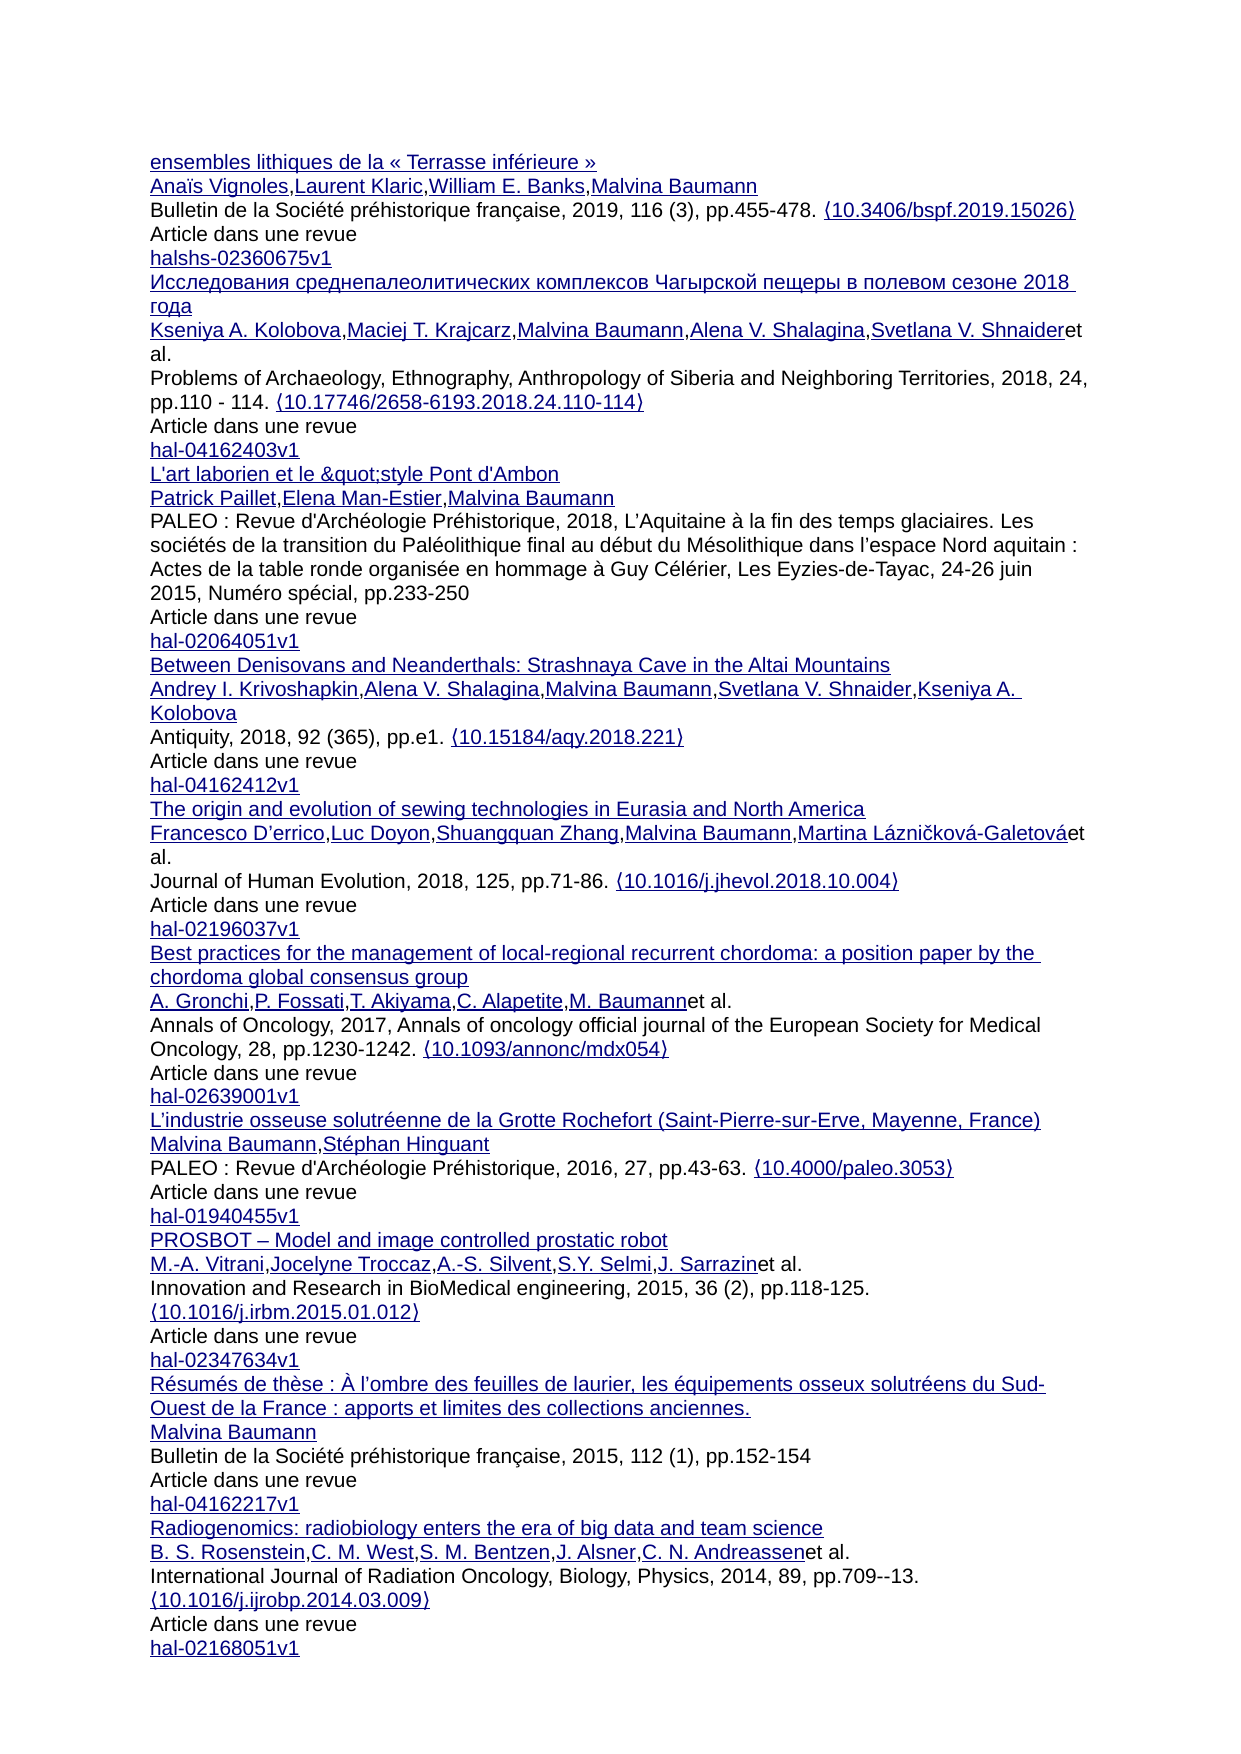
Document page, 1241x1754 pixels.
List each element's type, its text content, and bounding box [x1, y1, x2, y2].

table_cell Исследования среднепалеолитических комплексов Чагырской пещеры в полевом сезоне 2018 года Kseniya A. Kolobova,Maciej Т. Krajcarz,Malvina Baumann,Alena V. Shalagina,Svetlana V. Shnaideret al. Problems of Archaeology, Ethnography, Anthropology of Siberia and Neighboring Territories, 2018, 24, pp.110 - 114. ⟨10.17746/2658-6193.2018.24.110-114⟩ Article dans une revue hal-04162403v1 [150, 270, 1090, 461]
table_cell Best practices for the management of local-regional recurrent chordoma: a position paper by the chordoma global consensus group A. Gronchi,P. Fossati,T. Akiyama,C. Alapetite,M. Baumannet al. Annals of Oncology, 2017, Annals of oncology official journal of the European Society for Medical Oncology, 28, pp.1230-1242. ⟨10.1093/annonc/mdx054⟩ Article dans une revue hal-02639001v1 [150, 941, 1090, 1108]
table_cell L'art laborien et le &quot;style Pont d'Ambon Patrick Paillet,Elena Man-Estier,Malvina Baumann PALEO : Revue d'Archéologie Préhistorique, 2018, L’Aquitaine à la fin des temps glaciaires. Les sociétés de la transition du Paléolithique final au début du Mésolithique dans l’espace Nord aquitain : Actes de la table ronde organisée en hommage à Guy Célérier, Les Eyzies-de-Tayac, 24-26 juin 2015, Numéro spécial, pp.233-250 Article dans une revue hal-02064051v1 [150, 461, 1090, 653]
table_cell PROSBOT – Model and image controlled prostatic robot M.-A. Vitrani,Jocelyne Troccaz,A.-S. Silvent,S.Y. Selmi,J. Sarrazinet al. Innovation and Research in BioMedical engineering, 2015, 36 (2), pp.118-125. ⟨10.1016/j.irbm.2015.01.012⟩ Article dans une revue hal-02347634v1 [150, 1228, 1090, 1372]
table_cell Between Denisovans and Neanderthals: Strashnaya Cave in the Altai Mountains Andrey I. Krivoshapkin,Alena V. Shalagina,Malvina Baumann,Svetlana V. Shnaider,Kseniya A. Kolobova Antiquity, 2018, 92 (365), pp.e1. ⟨10.15184/aqy.2018.221⟩ Article dans une revue hal-04162412v1 [150, 653, 1090, 797]
table_cell L’industrie osseuse solutréenne de la Grotte Rochefort (Saint-Pierre-sur-Erve, Mayenne, France) Malvina Baumann,Stéphan Hinguant PALEO : Revue d'Archéologie Préhistorique, 2016, 27, pp.43-63. ⟨10.4000/paleo.3053⟩ Article dans une revue hal-01940455v1 [150, 1108, 1090, 1228]
table_cell The origin and evolution of sewing technologies in Eurasia and North America Francesco D’errico,Luc Doyon,Shuangquan Zhang,Malvina Baumann,Martina Lázničková-Galetováet al. Journal of Human Evolution, 2018, 125, pp.71-86. ⟨10.1016/j.jhevol.2018.10.004⟩ Article dans une revue hal-02196037v1 [150, 797, 1090, 941]
table_cell Radiogenomics: radiobiology enters the era of big data and team science B. S. Rosenstein,C. M. West,S. M. Bentzen,J. Alsner,C. N. Andreassenet al. International Journal of Radiation Oncology, Biology, Physics, 2014, 89, pp.709--13. ⟨10.1016/j.ijrobp.2014.03.009⟩ Article dans une revue hal-02168051v1 [150, 1516, 1090, 1659]
table_cell Résumés de thèse : À l’ombre des feuilles de laurier, les équipements osseux solutréens du Sud-Ouest de la France : apports et limites des collections anciennes. Malvina Baumann Bulletin de la Société préhistorique française, 2015, 112 (1), pp.152-154 Article dans une revue hal-04162217v1 [150, 1372, 1090, 1516]
table_cell ensembles lithiques de la « Terrasse inférieure » Anaïs Vignoles,Laurent Klaric,William E. Banks,Malvina Baumann Bulletin de la Société préhistorique française, 2019, 116 (3), pp.455-478. ⟨10.3406/bspf.2019.15026⟩ Article dans une revue halshs-02360675v1 [150, 150, 1090, 270]
